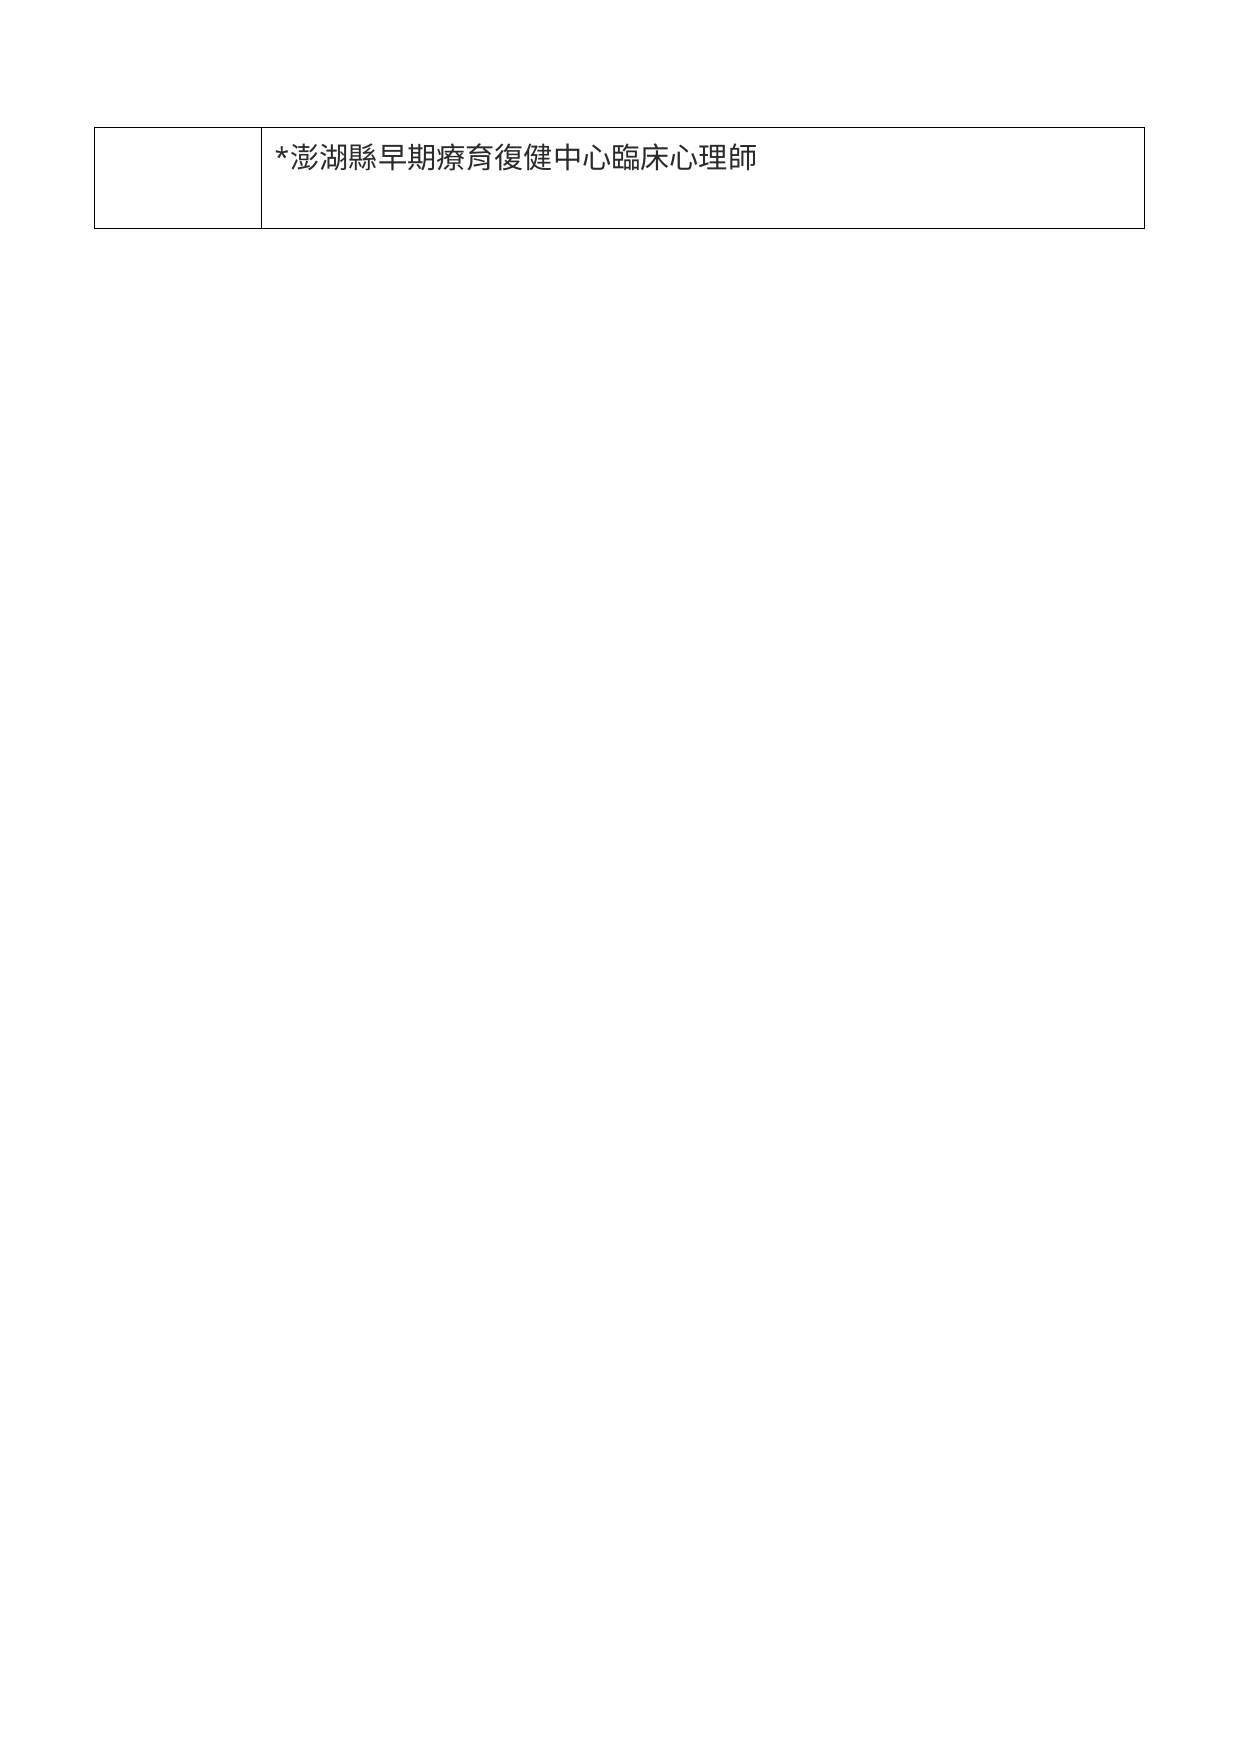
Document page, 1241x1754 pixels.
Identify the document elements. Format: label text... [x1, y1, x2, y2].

table_cell *澎湖縣早期療育復健中心臨床心理師 ​ [262, 128, 1144, 228]
table_cell [95, 128, 261, 228]
